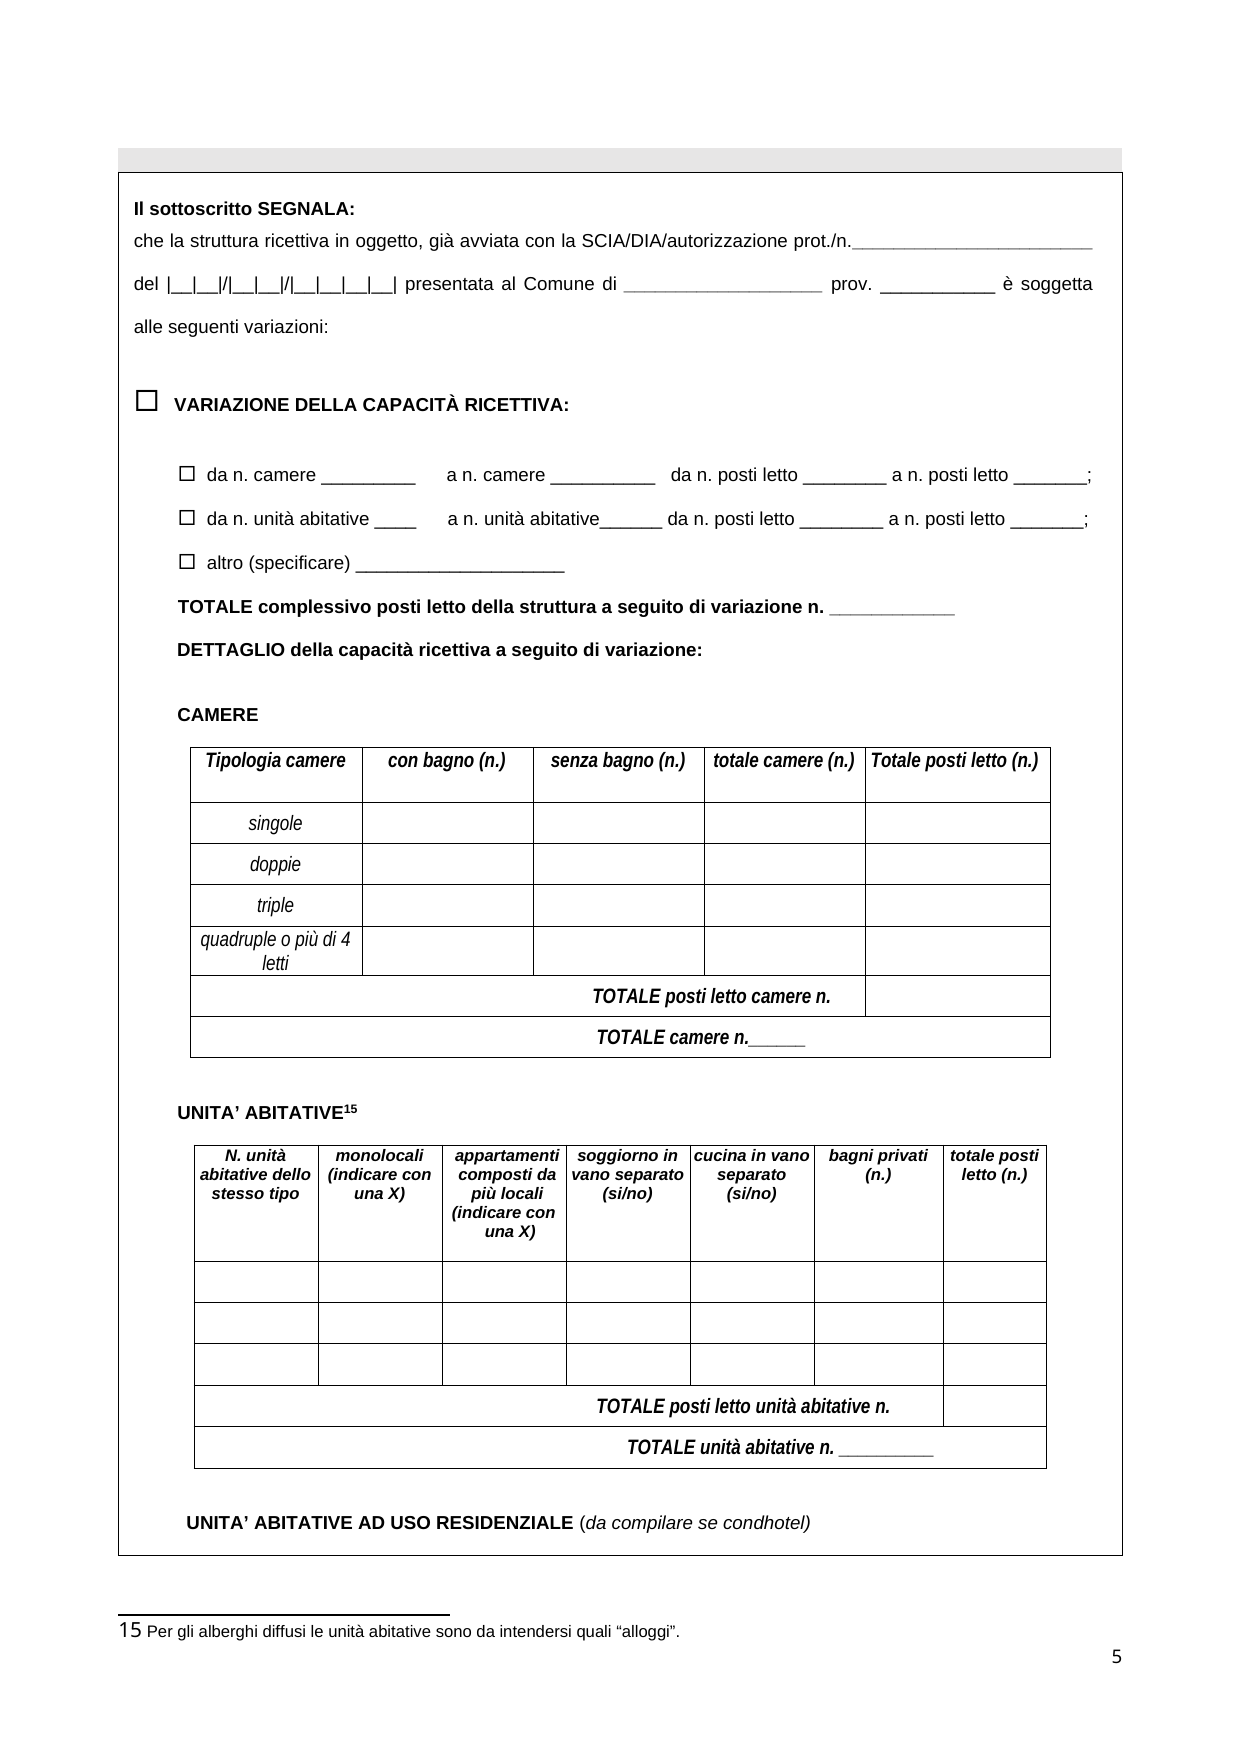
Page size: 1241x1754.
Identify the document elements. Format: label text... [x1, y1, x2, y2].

table_cell [866, 803, 1050, 843]
table_cell quadruple o più di 4 letti [191, 927, 362, 974]
table_cell [363, 803, 533, 843]
table_header senza bagno (n.) [534, 748, 704, 802]
table_cell [443, 1344, 566, 1385]
table_header cucina in vano separato (si/no) [691, 1146, 814, 1261]
table_header totale camere (n.) [705, 748, 865, 802]
table_cell [195, 1344, 318, 1385]
table_cell [866, 844, 1050, 884]
table_cell [567, 1303, 690, 1343]
table_header monolocali (indicare con una X) [319, 1146, 442, 1261]
table_cell TOTALE posti letto camere n. [191, 976, 865, 1016]
table_cell [944, 1386, 1046, 1426]
table_cell [319, 1262, 442, 1302]
table_cell [443, 1303, 566, 1343]
table_cell [319, 1303, 442, 1343]
table_header bagni privati (n.) [815, 1146, 943, 1261]
table_cell TOTALE posti letto unità abitative n. [195, 1386, 943, 1426]
table_cell [567, 1262, 690, 1302]
table_cell [815, 1303, 943, 1343]
table_cell [534, 927, 704, 974]
table_cell [815, 1262, 943, 1302]
table_cell [691, 1344, 814, 1385]
table_header Il sottoscritto SEGNALA: che la struttura ricettiva in oggetto, già avviata con la SCIA/DIA/autorizzazione prot./n._______________________ del |__|__|/|__|__|/|__|__|__|__| presentata al Comune di ___________________ prov. ___________ è soggetta alle seguenti variazioni: VARIAZIONE DELLA CAPACITÀ RICETTIVA: da n. camere _________ a n. camere __________ da n. posti letto ________ a n. posti letto _______; da n. unità abitative ____ a n. unità abitative______ da n. posti letto ________ a n. posti letto _______; altro (specificare) ____________________ TOTALE complessivo posti letto della struttura a seguito di variazione n. ____________ DETTAGLIO della capacità ricettiva a seguito di variazione: CAMERE UNITA’ ABITATIVE UNITA’ ABITATIVE AD USO RESIDENZIALE (da compilare se condhotel) [119, 173, 1122, 1555]
table_cell [443, 1262, 566, 1302]
table_cell [691, 1262, 814, 1302]
table_cell [195, 1262, 318, 1302]
table_cell [866, 927, 1050, 974]
table_header con bagno (n.) [363, 748, 533, 802]
table_cell [705, 885, 865, 926]
table_cell [815, 1344, 943, 1385]
table_cell TOTALE camere n.______ [191, 1017, 1050, 1057]
table_cell [944, 1303, 1046, 1343]
table_cell [363, 844, 533, 884]
table_cell [534, 803, 704, 843]
table_header N. unità abitative dello stesso tipo [195, 1146, 318, 1261]
table_cell [363, 927, 533, 974]
table_cell [866, 976, 1050, 1016]
table_cell [691, 1303, 814, 1343]
table_cell [705, 844, 865, 884]
table_cell [705, 927, 865, 974]
table_header Tipologia camere [191, 748, 362, 802]
table_header soggiorno in vano separato (si/no) [567, 1146, 690, 1261]
table_cell [705, 803, 865, 843]
table_header totale posti letto (n.) [944, 1146, 1046, 1261]
table_cell [534, 844, 704, 884]
table_cell [534, 885, 704, 926]
table_header Totale posti letto (n.) [866, 748, 1050, 802]
table_cell doppie [191, 844, 362, 884]
table_cell singole [191, 803, 362, 843]
table_cell [363, 885, 533, 926]
table_cell [195, 1303, 318, 1343]
table_cell [866, 885, 1050, 926]
table_cell [319, 1344, 442, 1385]
table_cell [567, 1344, 690, 1385]
table_cell [944, 1344, 1046, 1385]
table_header appartamenti composti da più locali (indicare con una X) [443, 1146, 566, 1261]
table_cell TOTALE unità abitative n. __________ [195, 1427, 1046, 1467]
table_cell triple [191, 885, 362, 926]
table_cell [944, 1262, 1046, 1302]
